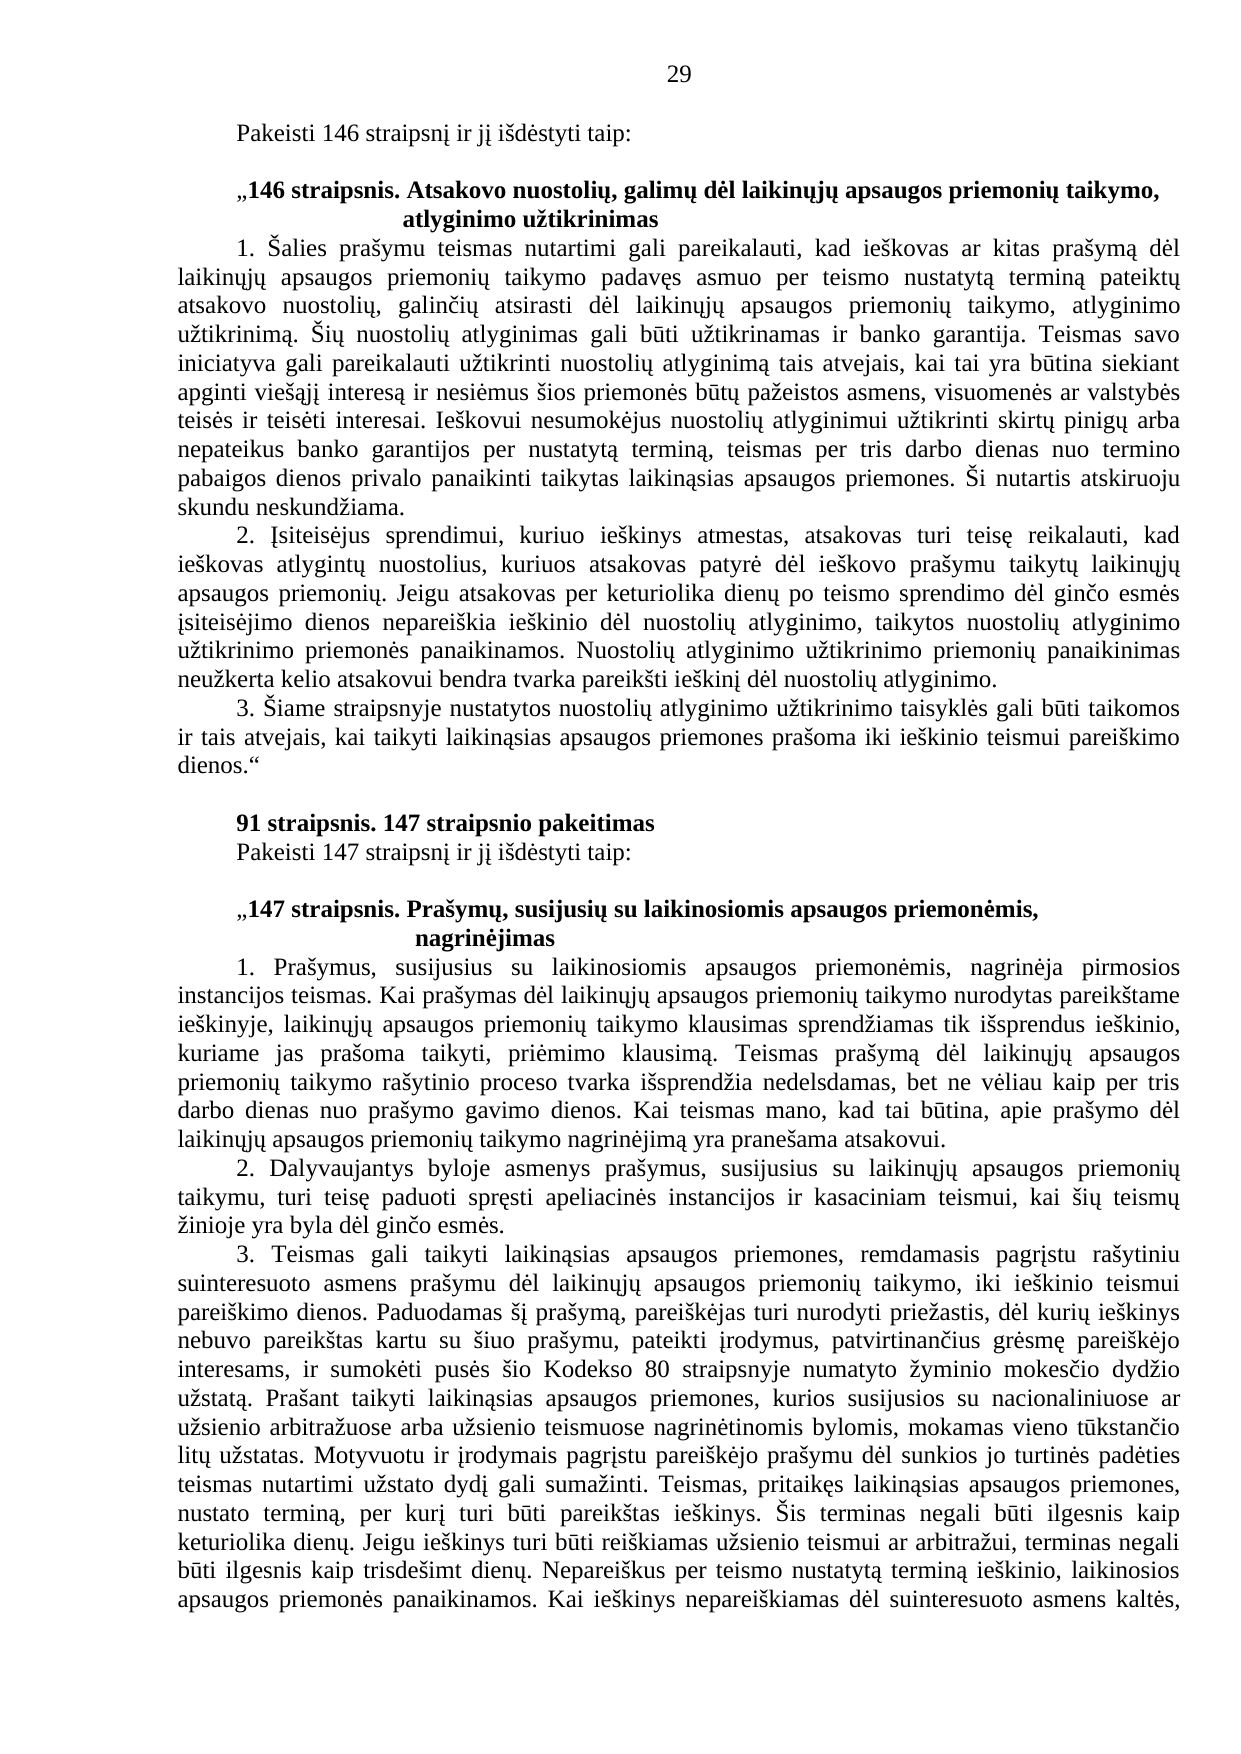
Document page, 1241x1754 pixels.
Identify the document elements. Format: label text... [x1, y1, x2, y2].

text „147 straipsnis. Prašymų, susijusių su laikinosiomis apsaugos priemonėmis, nagrinėjimas [236, 894, 1181, 952]
text 3. Teismas gali taikyti laikinąsias apsaugos priemones, remdamasis pagrįstu rašytiniu suinteresuoto asmens prašymu dėl laikinųjų apsaugos priemonių taikymo, iki ieškinio teismui pareiškimo dienos. Paduodamas šį prašymą, pareiškėjas turi nurodyti priežastis, dėl kurių ieškinys nebuvo pareikštas kartu su šiuo prašymu, pateikti įrodymus, patvirtinančius grėsmę pareiškėjo interesams, ir sumokėti pusės šio Kodekso 80 straipsnyje numatyto žyminio mokesčio dydžio užstatą. Prašant taikyti laikinąsias apsaugos priemones, kurios susijusios su nacionaliniuose ar užsienio arbitražuose arba užsienio teismuose nagrinėtinomis bylomis, mokamas vieno tūkstančio litų užstatas. Motyvuotu ir įrodymais pagrįstu pareiškėjo prašymu dėl sunkios jo turtinės padėties teismas nutartimi užstato dydį gali sumažinti. Teismas, pritaikęs laikinąsias apsaugos priemones, nustato terminą, per kurį turi būti pareikštas ieškinys. Šis terminas negali būti ilgesnis kaip keturiolika dienų. Jeigu ieškinys turi būti reiškiamas užsienio teismui ar arbitražui, terminas negali būti ilgesnis kaip trisdešimt dienų. Nepareiškus per teismo nustatytą terminą ieškinio, laikinosios apsaugos priemonės panaikinamos. Kai ieškinys nepareiškiamas dėl suinteresuoto asmens kaltės, [177, 1239, 1181, 1613]
text 1. Šalies prašymu teismas nutartimi gali pareikalauti, kad ieškovas ar kitas prašymą dėl laikinųjų apsaugos priemonių taikymo padavęs asmuo per teismo nustatytą terminą pateiktų atsakovo nuostolių, galinčių atsirasti dėl laikinųjų apsaugos priemonių taikymo, atlyginimo užtikrinimą. Šių nuostolių atlyginimas gali būti užtikrinamas ir banko garantija. Teismas savo iniciatyva gali pareikalauti užtikrinti nuostolių atlyginimą tais atvejais, kai tai yra būtina siekiant apginti viešąjį interesą ir nesiėmus šios priemonės būtų pažeistos asmens, visuomenės ar valstybės teisės ir teisėti interesai. Ieškovui nesumokėjus nuostolių atlyginimui užtikrinti skirtų pinigų arba nepateikus banko garantijos per nustatytą terminą, teismas per tris darbo dienas nuo termino pabaigos dienos privalo panaikinti taikytas laikinąsias apsaugos priemones. Ši nutartis atskiruoju skundu neskundžiama. [177, 233, 1181, 521]
text 2. Įsiteisėjus sprendimui, kuriuo ieškinys atmestas, atsakovas turi teisę reikalauti, kad ieškovas atlygintų nuostolius, kuriuos atsakovas patyrė dėl ieškovo prašymu taikytų laikinųjų apsaugos priemonių. Jeigu atsakovas per keturiolika dienų po teismo sprendimo dėl ginčo esmės įsiteisėjimo dienos nepareiškia ieškinio dėl nuostolių atlyginimo, taikytos nuostolių atlyginimo užtikrinimo priemonės panaikinamos. Nuostolių atlyginimo užtikrinimo priemonių panaikinimas neužkerta kelio atsakovui bendra tvarka pareikšti ieškinį dėl nuostolių atlyginimo. [177, 521, 1181, 693]
text 2. Dalyvaujantys byloje asmenys prašymus, susijusius su laikinųjų apsaugos priemonių taikymu, turi teisę paduoti spręsti apeliacinės instancijos ir kasaciniam teismui, kai šių teismų žinioje yra byla dėl ginčo esmės. [177, 1153, 1181, 1239]
text „146 straipsnis. Atsakovo nuostolių, galimų dėl laikinųjų apsaugos priemonių taikymo, atlyginimo užtikrinimas [236, 176, 1181, 233]
text 1. Prašymus, susijusius su laikinosiomis apsaugos priemonėmis, nagrinėja pirmosios instancijos teismas. Kai prašymas dėl laikinųjų apsaugos priemonių taikymo nurodytas pareikštame ieškinyje, laikinųjų apsaugos priemonių taikymo klausimas sprendžiamas tik išsprendus ieškinio, kuriame jas prašoma taikyti, priėmimo klausimą. Teismas prašymą dėl laikinųjų apsaugos priemonių taikymo rašytinio proceso tvarka išsprendžia nedelsdamas, bet ne vėliau kaip per tris darbo dienas nuo prašymo gavimo dienos. Kai teismas mano, kad tai būtina, apie prašymo dėl laikinųjų apsaugos priemonių taikymo nagrinėjimą yra pranešama atsakovui. [177, 952, 1181, 1153]
text 91 straipsnis. 147 straipsnio pakeitimas [177, 808, 1181, 837]
text Pakeisti 146 straipsnį ir jį išdėstyti taip: [177, 118, 1181, 147]
text 3. Šiame straipsnyje nustatytos nuostolių atlyginimo užtikrinimo taisyklės gali būti taikomos ir tais atvejais, kai taikyti laikinąsias apsaugos priemones prašoma iki ieškinio teismui pareiškimo dienos.“ [177, 693, 1181, 779]
text Pakeisti 147 straipsnį ir jį išdėstyti taip: [177, 837, 1181, 866]
